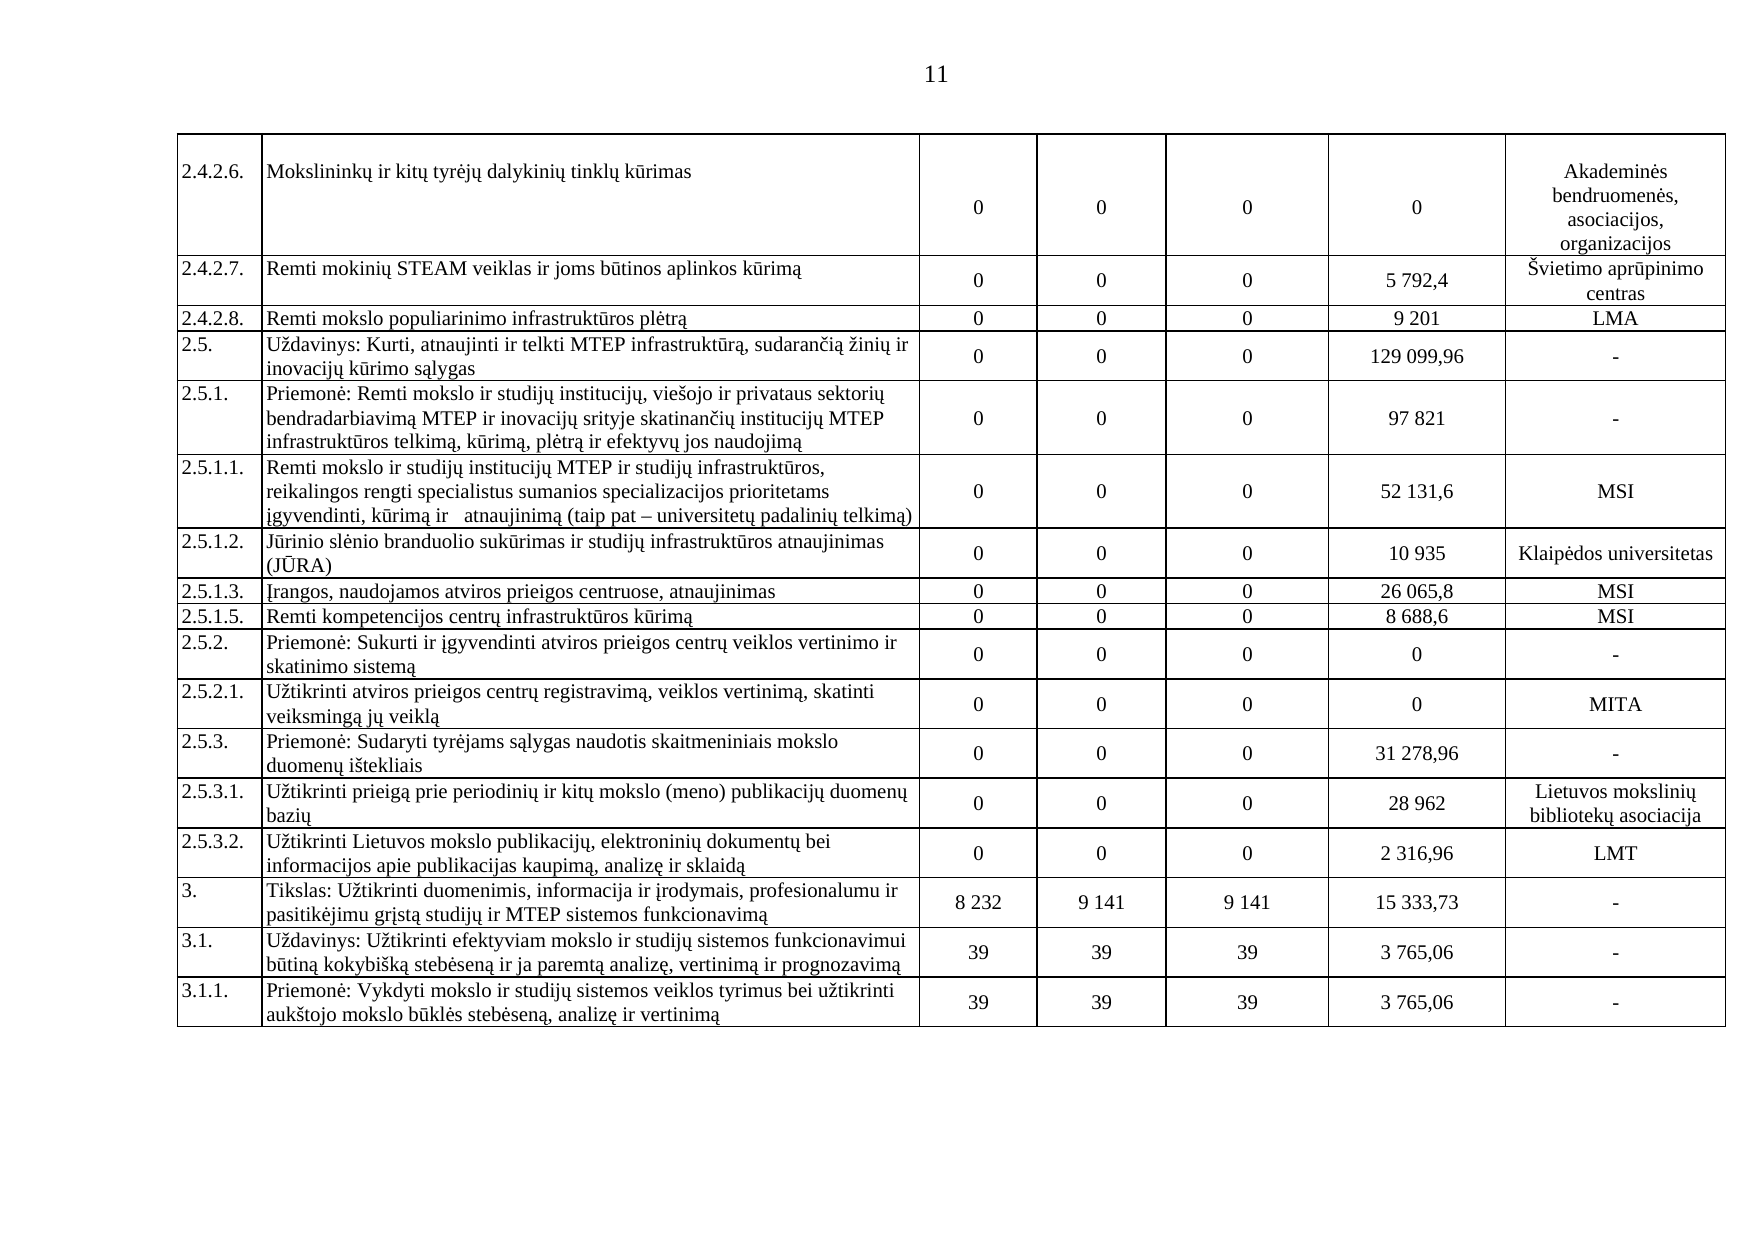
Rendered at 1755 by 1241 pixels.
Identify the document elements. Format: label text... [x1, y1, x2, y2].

table_cell 0 [1167, 529, 1328, 577]
table_cell 0 [920, 455, 1036, 527]
table_cell 0 [1167, 680, 1328, 728]
table_cell LMT [1506, 829, 1725, 877]
table_cell Akademinės bendruomenės, asociacijos, organizacijos [1506, 135, 1725, 255]
table_cell 0 [1038, 455, 1165, 527]
table_cell 0 [1329, 135, 1505, 255]
table_cell 2 316,96 [1329, 829, 1505, 877]
table_cell 0 [920, 256, 1036, 304]
table_cell 26 065,8 [1329, 579, 1505, 603]
table_cell 3.1. [178, 928, 261, 976]
table_cell 0 [1167, 579, 1328, 603]
table_cell 0 [920, 630, 1036, 678]
table_cell 0 [920, 604, 1036, 628]
table_cell 9 141 [1038, 878, 1165, 926]
table_cell MITA [1506, 680, 1725, 728]
table_cell Mokslininkų ir kitų tyrėjų dalykinių tinklų kūrimas [263, 135, 919, 255]
table_cell 0 [1038, 381, 1165, 453]
table_cell 0 [920, 680, 1036, 728]
table_cell 2.5.1.3. [178, 579, 261, 603]
table_cell Remti mokinių STEAM veiklas ir joms būtinos aplinkos kūrimą [263, 256, 919, 304]
table_cell 0 [1167, 256, 1328, 304]
table_cell 39 [1038, 928, 1165, 976]
table_cell - [1506, 630, 1725, 678]
table_cell [1726, 777, 1736, 827]
table_cell MSI [1506, 579, 1725, 603]
table_cell [1726, 577, 1736, 603]
table_cell 0 [1167, 332, 1328, 380]
table_cell 39 [1038, 978, 1165, 1026]
table_cell 0 [920, 579, 1036, 603]
table_cell 0 [1167, 381, 1328, 453]
table_cell 0 [1038, 529, 1165, 577]
table_cell 0 [1038, 332, 1165, 380]
table_cell 0 [920, 381, 1036, 453]
table_cell Priemonė: Sudaryti tyrėjams sąlygas naudotis skaitmeniniais mokslo duomenų ištekliais [263, 729, 919, 777]
table_cell Užtikrinti prieigą prie periodinių ir kitų mokslo (meno) publikacijų duomenų bazių [263, 779, 919, 827]
table_cell 0 [920, 829, 1036, 877]
table_cell Uždavinys: Kurti, atnaujinti ir telkti MTEP infrastruktūrą, sudarančią žinių ir inovacijų kūrimo sąlygas [263, 332, 919, 380]
table_cell 0 [1329, 680, 1505, 728]
table_cell 0 [920, 779, 1036, 827]
table_cell Jūrinio slėnio branduolio sukūrimas ir studijų infrastruktūros atnaujinimas (JŪRA) [263, 529, 919, 577]
table_cell 39 [920, 978, 1036, 1026]
table_cell Remti kompetencijos centrų infrastruktūros kūrimą [263, 604, 919, 628]
table_cell [1726, 305, 1736, 330]
table_cell 0 [920, 135, 1036, 255]
table_cell 97 821 [1329, 381, 1505, 453]
table_cell Uždavinys: Užtikrinti efektyviam mokslo ir studijų sistemos funkcionavimui būtiną kokybišką stebėseną ir ja paremtą analizę, vertinimą ir prognozavimą [263, 928, 919, 976]
table_cell 0 [1167, 630, 1328, 678]
table_cell 2.5.1.1. [178, 455, 261, 527]
table_cell 0 [1167, 455, 1328, 527]
table_cell 2.5.1. [178, 381, 261, 453]
table_cell Priemonė: Vykdyti mokslo ir studijų sistemos veiklos tyrimus bei užtikrinti aukštojo mokslo būklės stebėseną, analizę ir vertinimą [263, 978, 919, 1026]
table_cell 0 [1167, 135, 1328, 255]
table_cell 2.5.1.5. [178, 604, 261, 628]
table_cell 0 [920, 306, 1036, 330]
table_cell Švietimo aprūpinimo centras [1506, 256, 1725, 304]
table_cell [1726, 380, 1736, 453]
table_cell 0 [1038, 604, 1165, 628]
table_cell 8 232 [920, 878, 1036, 926]
table_cell [1726, 133, 1736, 255]
table_cell 0 [1038, 630, 1165, 678]
table_cell 2.5.3.1. [178, 779, 261, 827]
table_cell 2.4.2.8. [178, 306, 261, 330]
table_cell 0 [1038, 256, 1165, 304]
table_cell [1726, 877, 1736, 926]
table_cell 3 765,06 [1329, 928, 1505, 976]
table_cell 15 333,73 [1329, 878, 1505, 926]
table_cell 5 792,4 [1329, 256, 1505, 304]
table_cell Užtikrinti atviros prieigos centrų registravimą, veiklos vertinimą, skatinti veiksmingą jų veiklą [263, 680, 919, 728]
table_cell 2.5.3. [178, 729, 261, 777]
table_cell - [1506, 332, 1725, 380]
table_cell [1726, 926, 1736, 976]
table_cell - [1506, 729, 1725, 777]
table_cell 8 688,6 [1329, 604, 1505, 628]
table_cell 2.5.2.1. [178, 680, 261, 728]
table_cell 0 [1038, 306, 1165, 330]
table_cell Įrangos, naudojamos atviros prieigos centruose, atnaujinimas [263, 579, 919, 603]
table_cell Priemonė: Sukurti ir įgyvendinti atviros prieigos centrų veiklos vertinimo ir skatinimo sistemą [263, 630, 919, 678]
table_cell 9 141 [1167, 878, 1328, 926]
table_cell 0 [1038, 779, 1165, 827]
table_cell - [1506, 381, 1725, 453]
table_cell Užtikrinti Lietuvos mokslo publikacijų, elektroninių dokumentų bei informacijos apie publikacijas kaupimą, analizę ir sklaidą [263, 829, 919, 877]
table_cell 0 [1329, 630, 1505, 678]
table_cell - [1506, 978, 1725, 1026]
table_cell 3.1.1. [178, 978, 261, 1026]
table_cell [1726, 454, 1736, 527]
table_cell 2.5.1.2. [178, 529, 261, 577]
table_cell [1726, 678, 1736, 728]
table_cell 28 962 [1329, 779, 1505, 827]
table_cell 39 [1167, 978, 1328, 1026]
table_cell 0 [1167, 779, 1328, 827]
table_cell 0 [920, 729, 1036, 777]
table_cell 0 [1167, 729, 1328, 777]
table_cell 0 [1167, 604, 1328, 628]
table_cell 0 [920, 332, 1036, 380]
table_cell [1726, 255, 1736, 304]
table_cell 39 [1167, 928, 1328, 976]
table_cell 39 [920, 928, 1036, 976]
table_cell 0 [1038, 135, 1165, 255]
table_cell MSI [1506, 604, 1725, 628]
table_cell Lietuvos mokslinių bibliotekų asociacija [1506, 779, 1725, 827]
table_cell 3. [178, 878, 261, 926]
table_cell Remti mokslo ir studijų institucijų MTEP ir studijų infrastruktūros, reikalingos rengti specialistus sumanios specializacijos prioritetams įgyvendinti, kūrimą ir atnaujinimą (taip pat – universitetų padalinių telkimą) [263, 455, 919, 527]
table_cell [1726, 628, 1736, 678]
table_cell [1726, 976, 1736, 1026]
table_cell - [1506, 928, 1725, 976]
table_cell 2.5.3.2. [178, 829, 261, 877]
table_cell 31 278,96 [1329, 729, 1505, 777]
table_cell 0 [1038, 680, 1165, 728]
table_cell 129 099,96 [1329, 332, 1505, 380]
table_cell Tikslas: Užtikrinti duomenimis, informacija ir įrodymais, profesionalumu ir pasitikėjimu grįstą studijų ir MTEP sistemos funkcionavimą [263, 878, 919, 926]
table_cell [1726, 527, 1736, 577]
table_cell 0 [1167, 306, 1328, 330]
table_cell 52 131,6 [1329, 455, 1505, 527]
table_cell 2.5. [178, 332, 261, 380]
table_cell 10 935 [1329, 529, 1505, 577]
table_cell Remti mokslo populiarinimo infrastruktūros plėtrą [263, 306, 919, 330]
table_cell 2.4.2.6. [178, 135, 261, 255]
table_cell 9 201 [1329, 306, 1505, 330]
table_cell 3 765,06 [1329, 978, 1505, 1026]
table_cell 0 [920, 529, 1036, 577]
table_cell 0 [1038, 729, 1165, 777]
table_cell [1726, 728, 1736, 777]
table_cell 0 [1038, 829, 1165, 877]
table_cell 0 [1167, 829, 1328, 877]
table_cell Priemonė: Remti mokslo ir studijų institucijų, viešojo ir privataus sektorių bendradarbiavimą MTEP ir inovacijų srityje skatinančių institucijų MTEP infrastruktūros telkimą, kūrimą, plėtrą ir efektyvų jos naudojimą [263, 381, 919, 453]
table_cell 2.4.2.7. [178, 256, 261, 304]
table_cell Klaipėdos universitetas [1506, 529, 1725, 577]
table_cell 0 [1038, 579, 1165, 603]
table_cell MSI [1506, 455, 1725, 527]
table_cell LMA [1506, 306, 1725, 330]
table_cell 2.5.2. [178, 630, 261, 678]
table_cell [1726, 603, 1736, 628]
table_cell [1726, 827, 1736, 877]
table_cell - [1506, 878, 1725, 926]
table_cell [1726, 330, 1736, 380]
